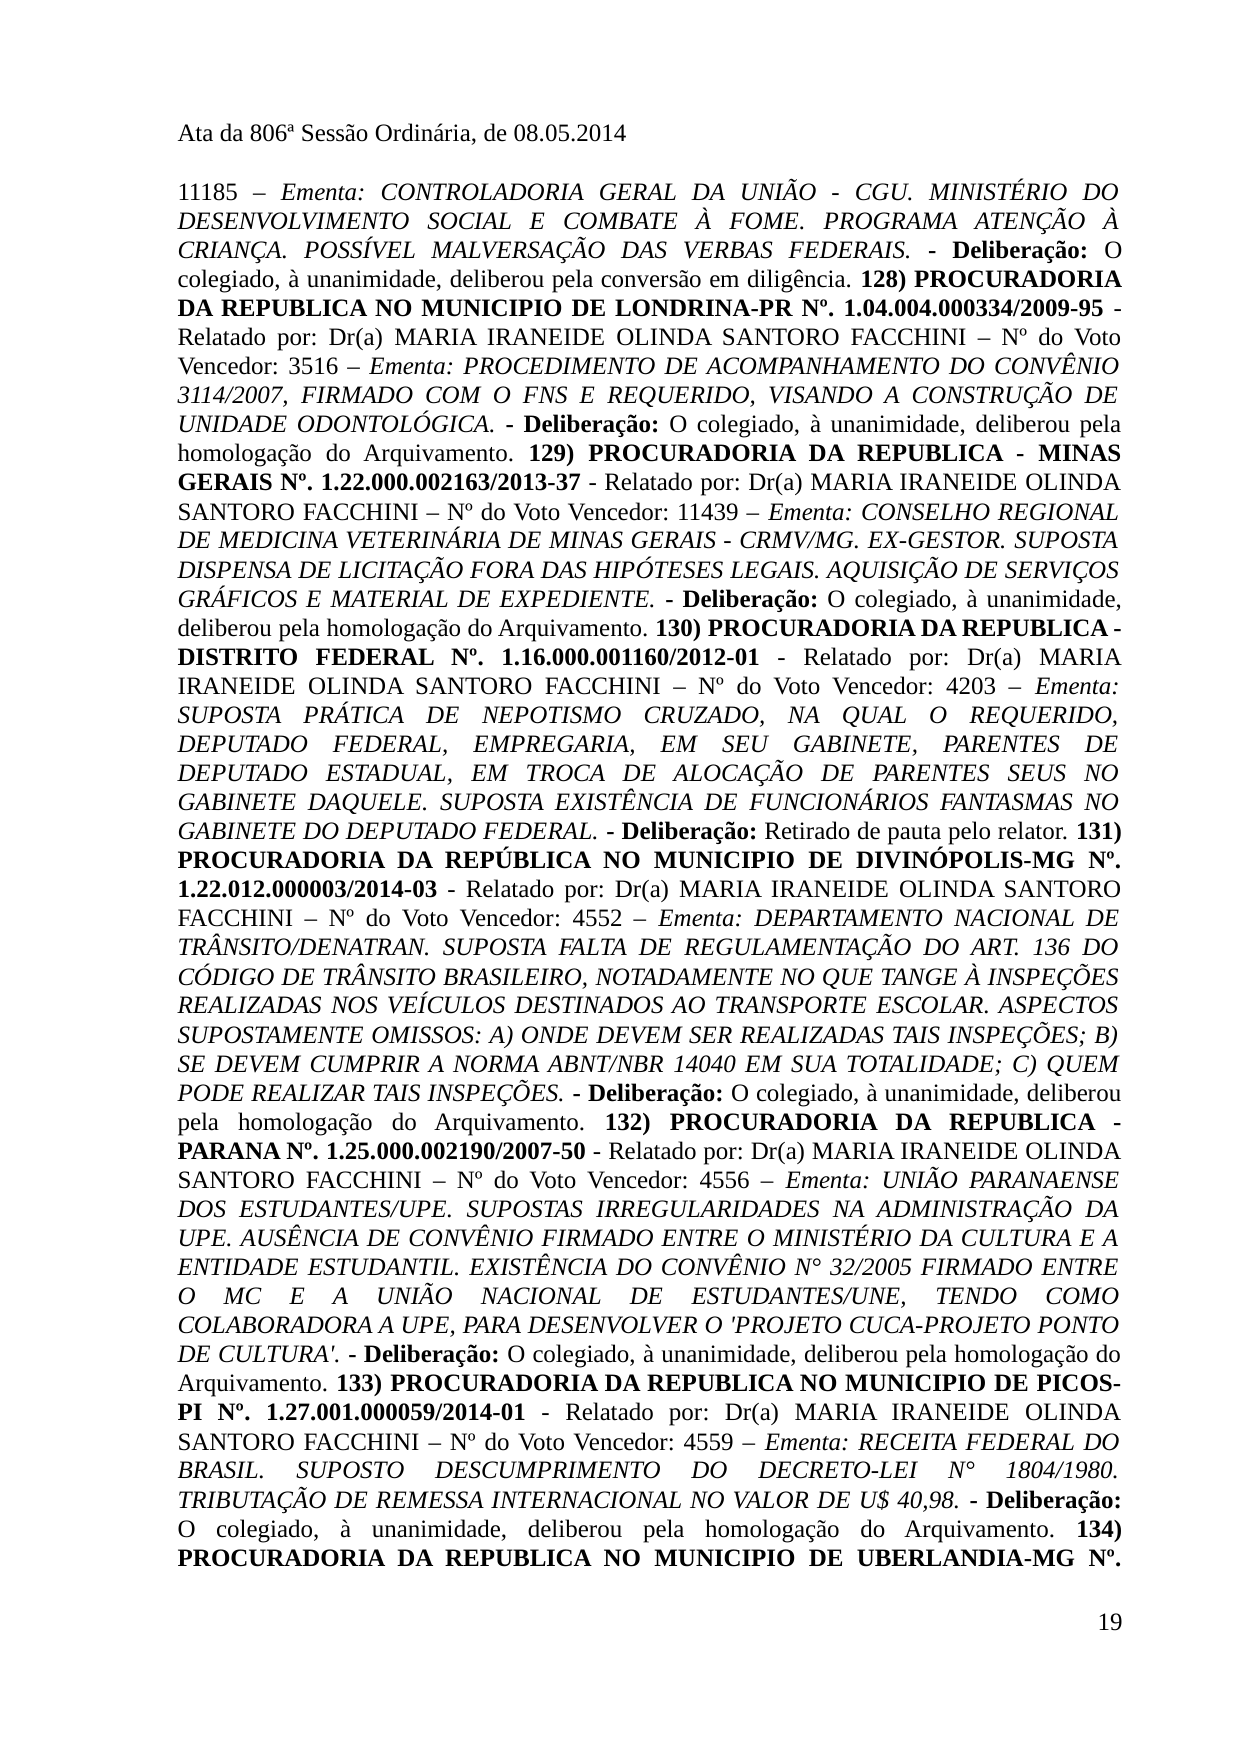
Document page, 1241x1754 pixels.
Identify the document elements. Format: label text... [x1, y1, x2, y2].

text 11185 – Ementa: CONTROLADORIA GERAL DA UNIÃO - CGU. MINISTÉRIO DO DESENVOLVIMENTO SOCIAL E COMBATE À FOME. PROGRAMA ATENÇÃO À CRIANÇA. POSSÍVEL MALVERSAÇÃO DAS VERBAS FEDERAIS. - Deliberação: O colegiado, à unanimidade, deliberou pela conversão em diligência. 128) PROCURADORIA DA REPUBLICA NO MUNICIPIO DE LONDRINA-PR Nº. 1.04.004.000334/2009-95 - Relatado por: Dr(a) MARIA IRANEIDE OLINDA SANTORO FACCHINI – Nº do Voto Vencedor: 3516 – Ementa: PROCEDIMENTO DE ACOMPANHAMENTO DO CONVÊNIO 3114/2007, FIRMADO COM O FNS E REQUERIDO, VISANDO A CONSTRUÇÃO DE UNIDADE ODONTOLÓGICA. - Deliberação: O colegiado, à unanimidade, deliberou pela homologação do Arquivamento. 129) PROCURADORIA DA REPUBLICA - MINAS GERAIS Nº. 1.22.000.002163/2013-37 - Relatado por: Dr(a) MARIA IRANEIDE OLINDA SANTORO FACCHINI – Nº do Voto Vencedor: 11439 – Ementa: CONSELHO REGIONAL DE MEDICINA VETERINÁRIA DE MINAS GERAIS - CRMV/MG. EX-GESTOR. SUPOSTA DISPENSA DE LICITAÇÃO FORA DAS HIPÓTESES LEGAIS. AQUISIÇÃO DE SERVIÇOS GRÁFICOS E MATERIAL DE EXPEDIENTE. - Deliberação: O colegiado, à unanimidade, deliberou pela homologação do Arquivamento. 130) PROCURADORIA DA REPUBLICA - DISTRITO FEDERAL Nº. 1.16.000.001160/2012-01 - Relatado por: Dr(a) MARIA IRANEIDE OLINDA SANTORO FACCHINI – Nº do Voto Vencedor: 4203 – Ementa: SUPOSTA PRÁTICA DE NEPOTISMO CRUZADO, NA QUAL O REQUERIDO, DEPUTADO FEDERAL, EMPREGARIA, EM SEU GABINETE, PARENTES DE DEPUTADO ESTADUAL, EM TROCA DE ALOCAÇÃO DE PARENTES SEUS NO GABINETE DAQUELE. SUPOSTA EXISTÊNCIA DE FUNCIONÁRIOS FANTASMAS NO GABINETE DO DEPUTADO FEDERAL. - Deliberação: Retirado de pauta pelo relator. 131) PROCURADORIA DA REPÚBLICA NO MUNICIPIO DE DIVINÓPOLIS-MG Nº. 1.22.012.000003/2014-03 - Relatado por: Dr(a) MARIA IRANEIDE OLINDA SANTORO FACCHINI – Nº do Voto Vencedor: 4552 – Ementa: DEPARTAMENTO NACIONAL DE TRÂNSITO/DENATRAN. SUPOSTA FALTA DE REGULAMENTAÇÃO DO ART. 136 DO CÓDIGO DE TRÂNSITO BRASILEIRO, NOTADAMENTE NO QUE TANGE À INSPEÇÕES REALIZADAS NOS VEÍCULOS DESTINADOS AO TRANSPORTE ESCOLAR. ASPECTOS SUPOSTAMENTE OMISSOS: A) ONDE DEVEM SER REALIZADAS TAIS INSPEÇÕES; B) SE DEVEM CUMPRIR A NORMA ABNT/NBR 14040 EM SUA TOTALIDADE; C) QUEM PODE REALIZAR TAIS INSPEÇÕES. - Deliberação: O colegiado, à unanimidade, deliberou pela homologação do Arquivamento. 132) PROCURADORIA DA REPUBLICA - PARANA Nº. 1.25.000.002190/2007-50 - Relatado por: Dr(a) MARIA IRANEIDE OLINDA SANTORO FACCHINI – Nº do Voto Vencedor: 4556 – Ementa: UNIÃO PARANAENSE DOS ESTUDANTES/UPE. SUPOSTAS IRREGULARIDADES NA ADMINISTRAÇÃO DA UPE. AUSÊNCIA DE CONVÊNIO FIRMADO ENTRE O MINISTÉRIO DA CULTURA E A ENTIDADE ESTUDANTIL. EXISTÊNCIA DO CONVÊNIO N° 32/2005 FIRMADO ENTRE O MC E A UNIÃO NACIONAL DE ESTUDANTES/UNE, TENDO COMO COLABORADORA A UPE, PARA DESENVOLVER O 'PROJETO CUCA-PROJETO PONTO DE CULTURA'. - Deliberação: O colegiado, à unanimidade, deliberou pela homologação do Arquivamento. 133) PROCURADORIA DA REPUBLICA NO MUNICIPIO DE PICOS-PI Nº. 1.27.001.000059/2014-01 - Relatado por: Dr(a) MARIA IRANEIDE OLINDA SANTORO FACCHINI – Nº do Voto Vencedor: 4559 – Ementa: RECEITA FEDERAL DO BRASIL. SUPOSTO DESCUMPRIMENTO DO DECRETO-LEI N° 1804/1980. TRIBUTAÇÃO DE REMESSA INTERNACIONAL NO VALOR DE U$ 40,98. - Deliberação: O colegiado, à unanimidade, deliberou pela homologação do Arquivamento. 134) PROCURADORIA DA REPUBLICA NO MUNICIPIO DE UBERLANDIA-MG Nº. [177, 177, 1122, 1572]
